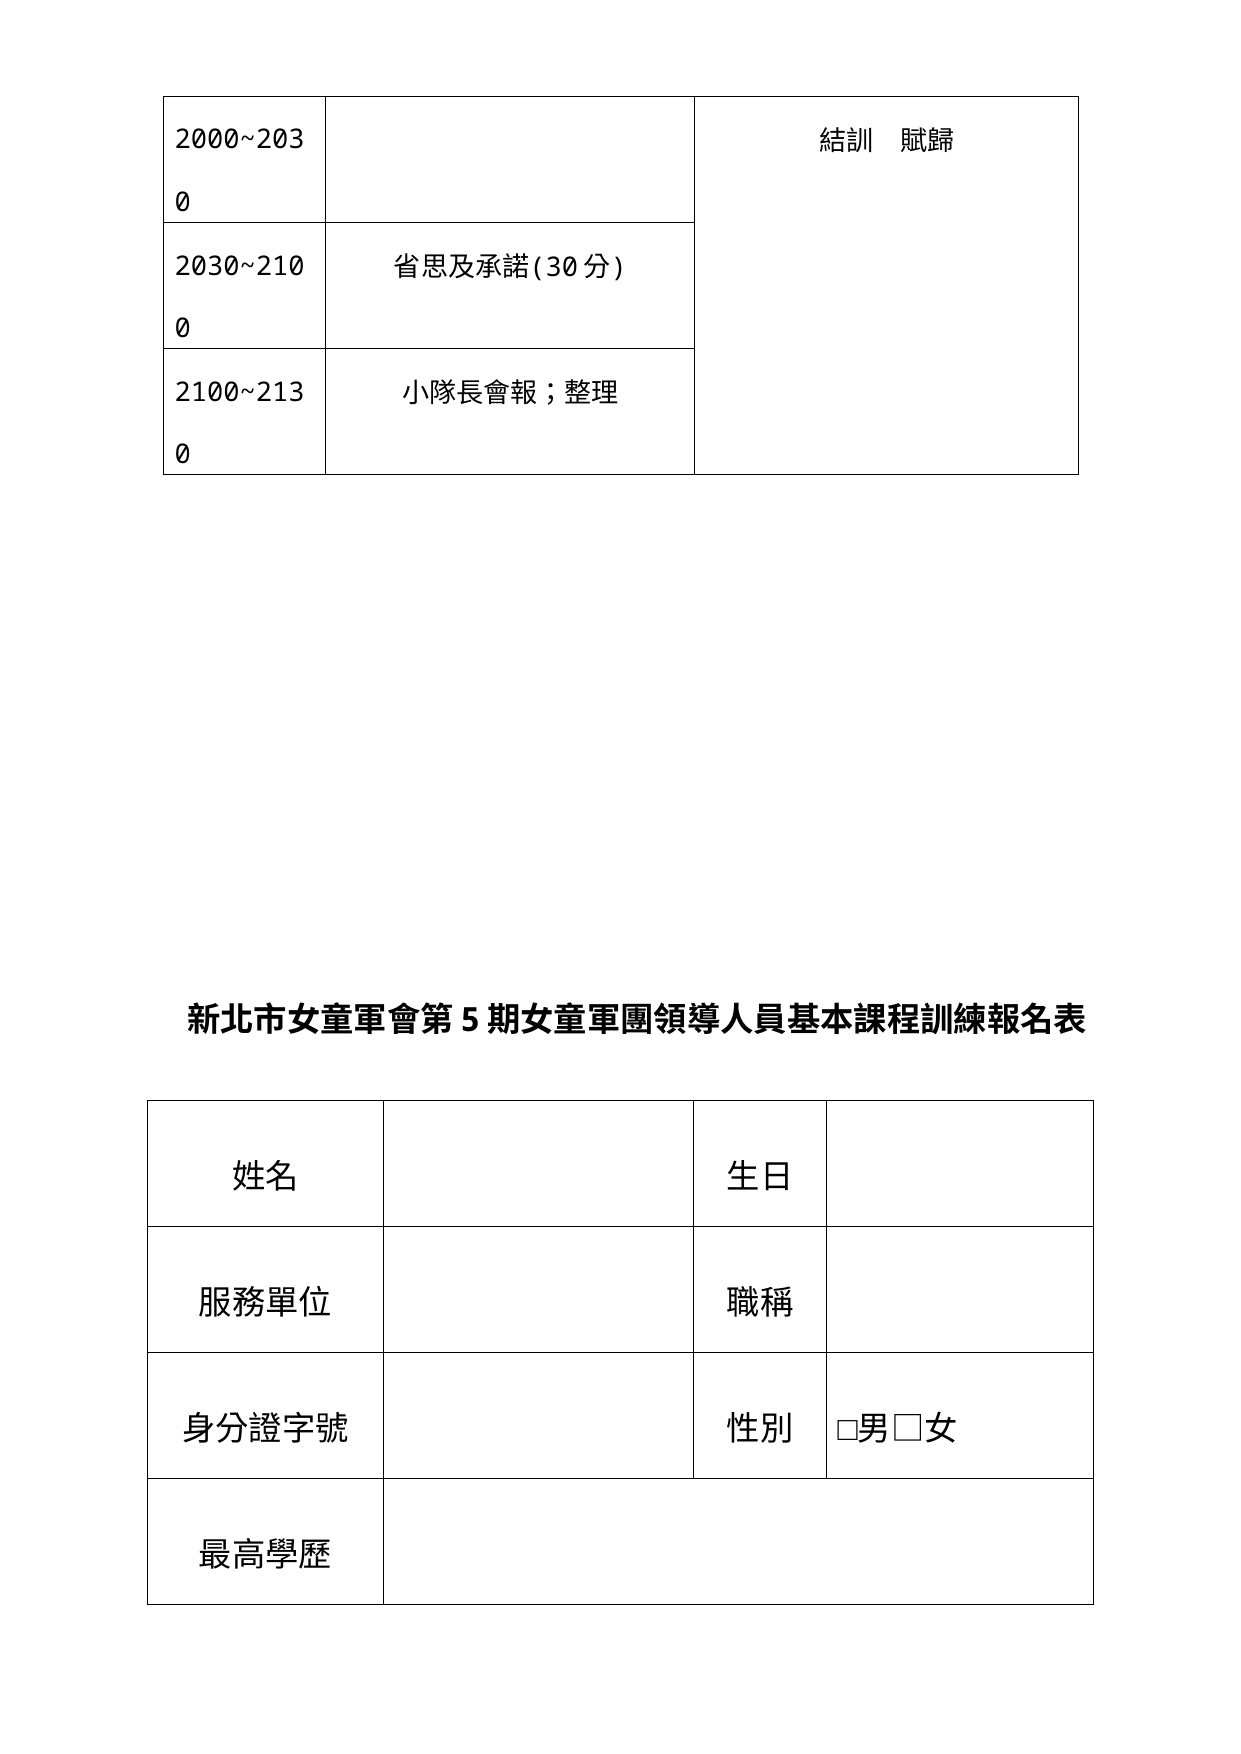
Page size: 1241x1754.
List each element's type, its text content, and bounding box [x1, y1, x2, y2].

table_cell [326, 97, 694, 222]
table_header [827, 1101, 1093, 1226]
table_cell 服務單位 [148, 1227, 383, 1352]
table_cell 職稱 [694, 1227, 826, 1352]
table_cell □男□女 [827, 1353, 1093, 1478]
table_header 姓名 [148, 1101, 383, 1226]
table_cell 小隊長會報；整理 [326, 349, 694, 474]
table_cell 結訓 賦歸 [695, 97, 1078, 474]
table_cell 最高學歷 [148, 1479, 383, 1604]
table_cell 2030~2100 [164, 223, 325, 348]
table_header [384, 1101, 693, 1226]
table_cell [827, 1227, 1093, 1352]
text 新北市女童軍會第5期女童軍團領導人員基本課程訓練報名表 [75, 975, 1165, 1037]
table_header 生日 [694, 1101, 826, 1226]
table_cell 省思及承諾(30分) [326, 223, 694, 348]
table_cell 性別 [694, 1353, 826, 1478]
table_cell [384, 1227, 693, 1352]
table_cell [384, 1353, 693, 1478]
table_cell 2100~2130 [164, 349, 325, 474]
table_cell 2000~2030 [164, 97, 325, 222]
table_cell 身分證字號 [148, 1353, 383, 1478]
table_cell [384, 1479, 1093, 1604]
